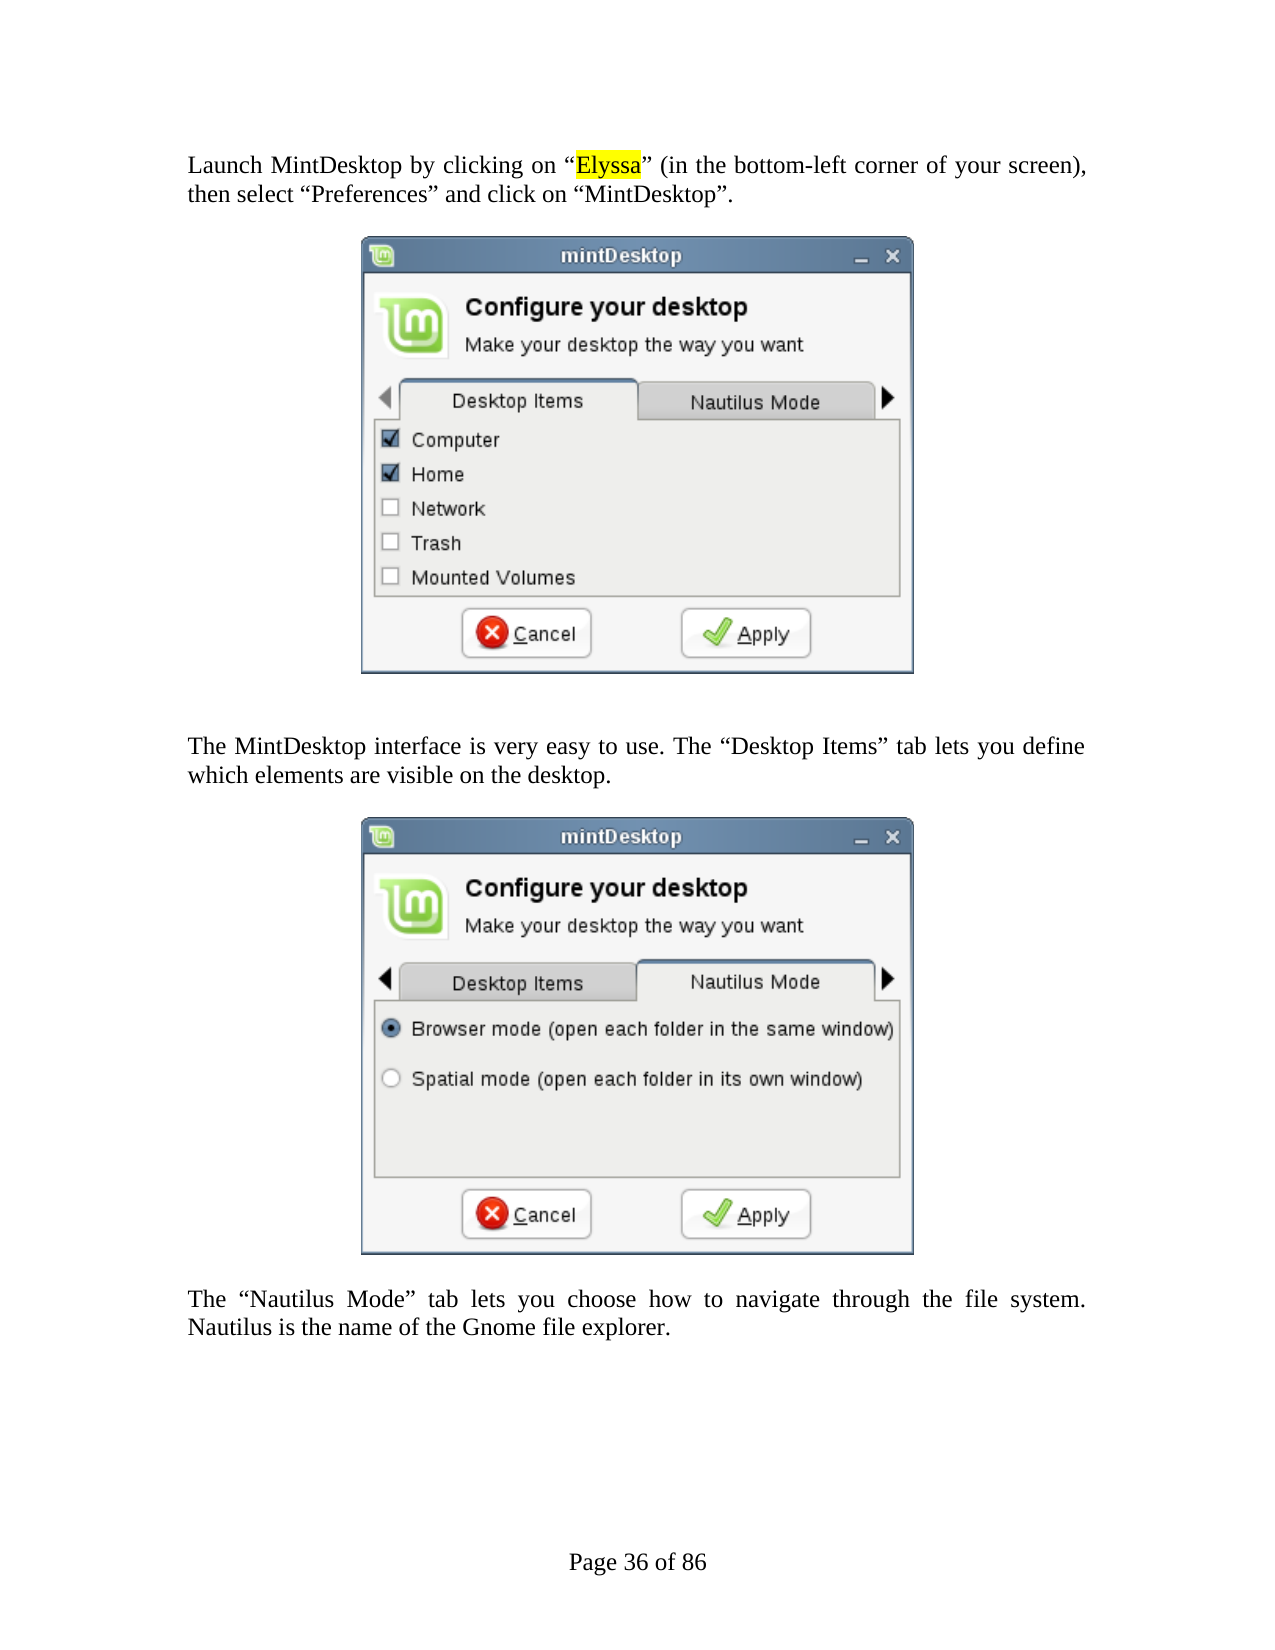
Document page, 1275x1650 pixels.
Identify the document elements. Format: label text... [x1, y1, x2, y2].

text The “Nautilus Mode” tab lets you choose how to navigate through the file system. Nautilus is the name of the Gnome file explorer. [187, 1284, 1087, 1341]
text Launch MintDesktop by clicking on “Elyssa” (in the bottom-left corner of your screen), then select “Preferences” and click on “MintDesktop”. [187, 150, 1087, 207]
picture [361, 817, 914, 1255]
picture [361, 236, 914, 674]
text The MintDesktop interface is very easy to use. The “Desktop Items” tab lets you define which elements are visible on the desktop. [187, 731, 1087, 789]
